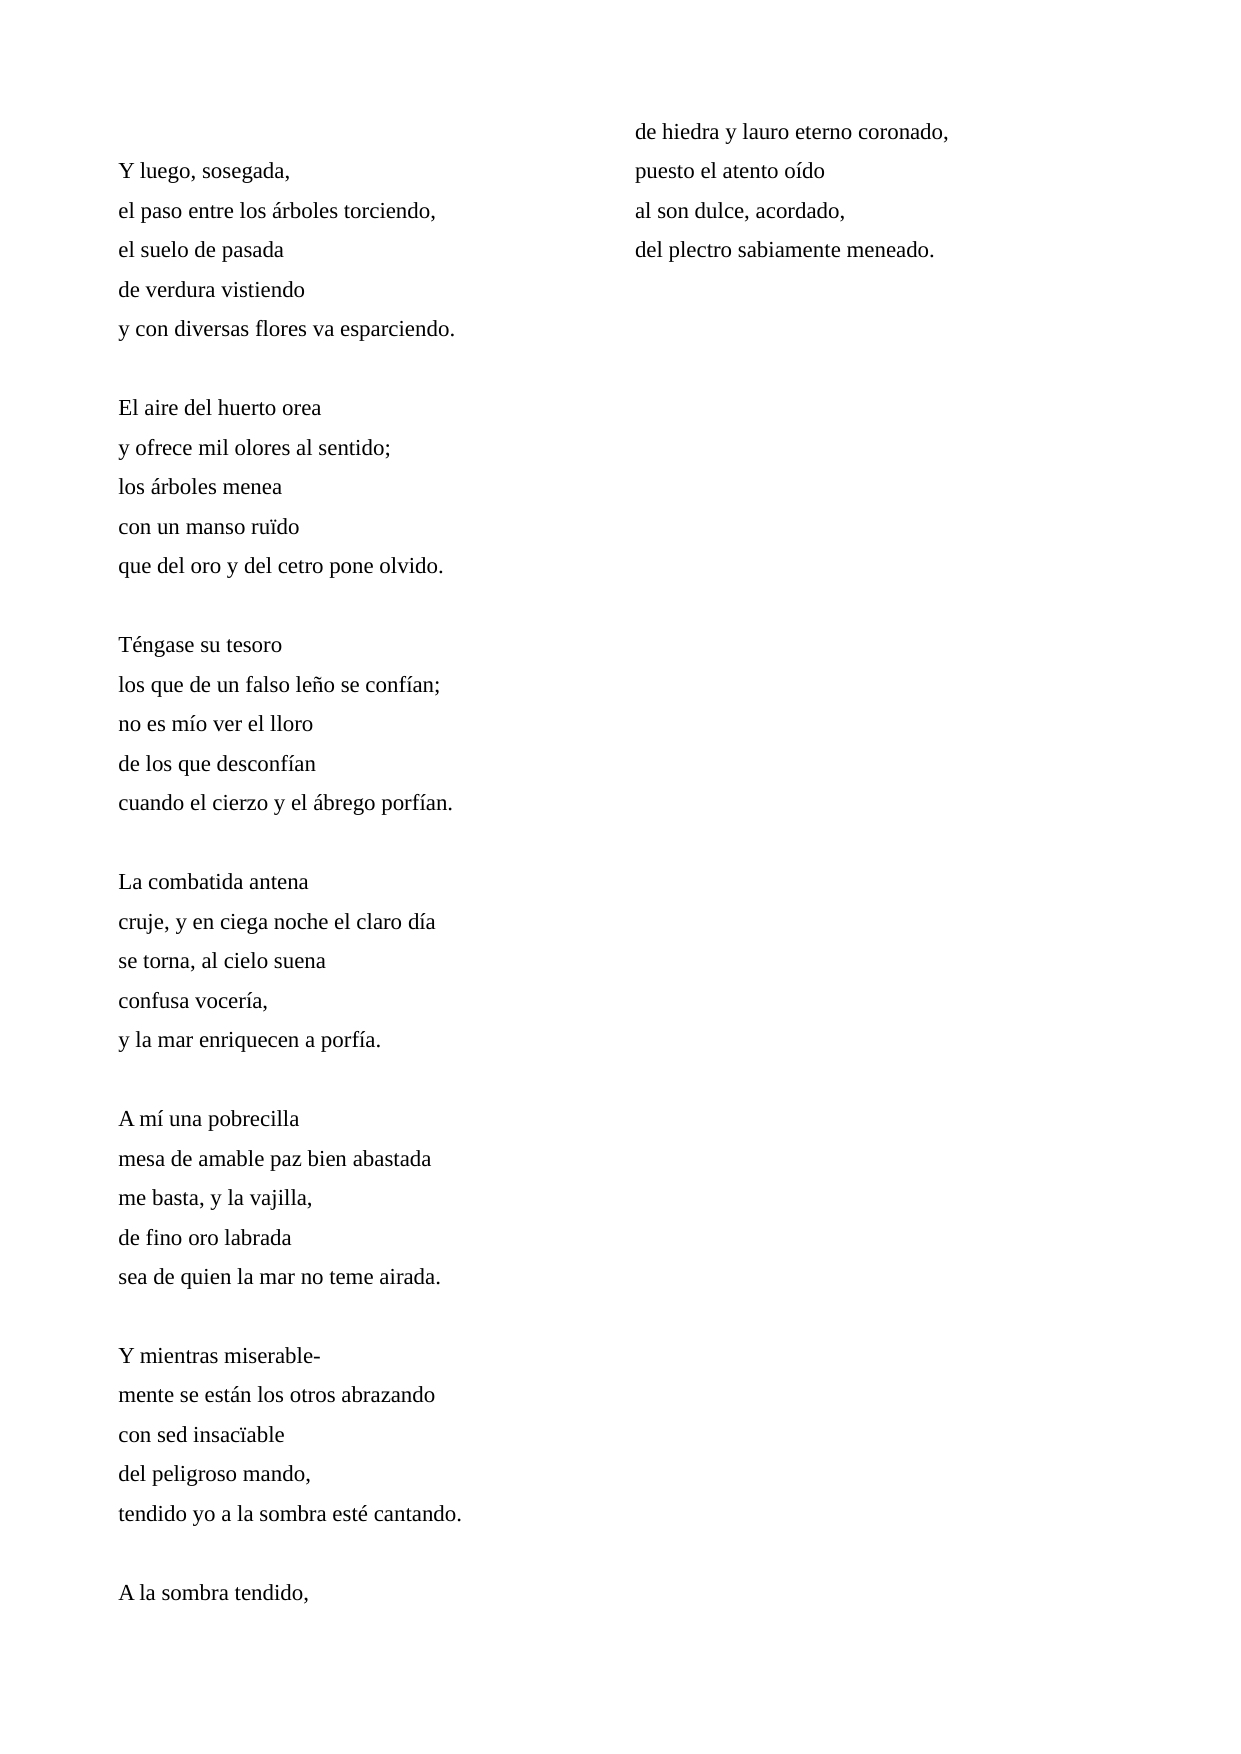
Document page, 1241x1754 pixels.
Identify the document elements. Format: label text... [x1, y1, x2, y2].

text de hiedra y lauro eterno coronado, puesto el atento oído al son dulce, acordado, del plectro sabiamente meneado. [635, 118, 1122, 263]
text Y luego, sosegada, el paso entre los árboles torciendo, el suelo de pasada de verdura vistiendo y con diversas flores va esparciendo. El aire del huerto orea y ofrece mil olores al sentido; los árboles menea con un manso ruïdo que del oro y del cetro pone olvido. Téngase su tesoro los que de un falso leño se confían; no es mío ver el lloro de los que desconfían cuando el cierzo y el ábrego porfían. La combatida antena cruje, y en ciega noche el claro día se torna, al cielo suena confusa vocería, y la mar enriquecen a porfía. A mí una pobrecilla mesa de amable paz bien abastada me basta, y la vajilla, de fino oro labrada sea de quien la mar no teme airada. Y mientras miserable- mente se están los otros abrazando con sed insacïable del peligroso mando, tendido yo a la sombra esté cantando. A la sombra tendido, [118, 118, 605, 1605]
